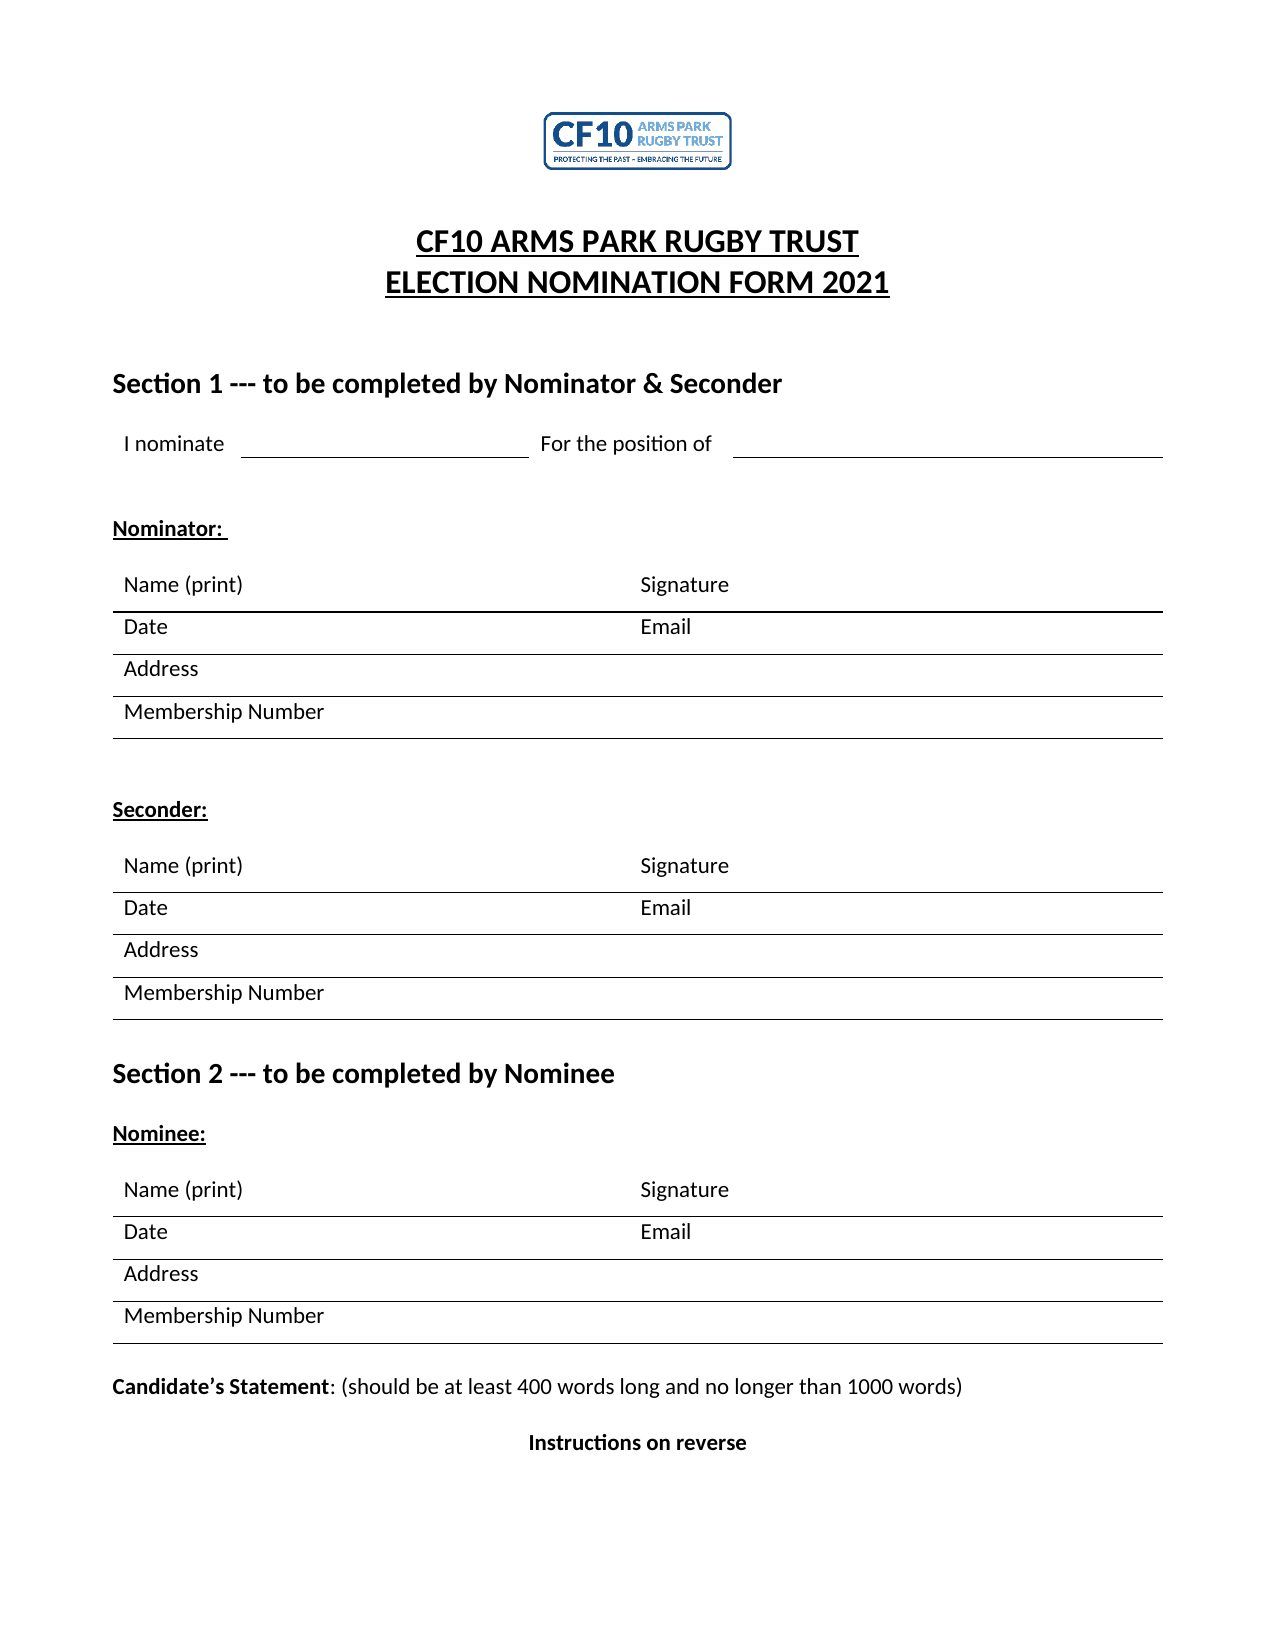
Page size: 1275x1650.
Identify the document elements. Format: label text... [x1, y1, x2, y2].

text Nominee: [112, 1119, 1162, 1147]
table_header Signature [629, 1175, 1162, 1216]
table_header [733, 429, 1162, 457]
subtitle CF10 ARMS PARK RUGBY TRUST [112, 220, 1162, 261]
table_cell Email [629, 613, 1162, 653]
text Section 2 --- to be completed by Nominee [112, 1055, 1162, 1091]
table_cell Membership Number [113, 978, 1162, 1019]
table_cell Membership Number [113, 697, 1162, 738]
text Section 1 --- to be completed by Nominator & Seconder [112, 365, 1162, 401]
subtitle Instructions on reverse [112, 1428, 1162, 1456]
picture [543, 112, 732, 170]
table_cell Membership Number [113, 1302, 1162, 1343]
table_cell Date [113, 893, 629, 934]
table_cell Email [629, 1217, 1162, 1258]
table_cell Date [113, 1217, 629, 1258]
text Candidate’s Statement: (should be at least 400 words long and no longer than 1000 words) [112, 1372, 1162, 1400]
table_header Name (print) [113, 851, 629, 892]
table_cell Address [113, 935, 1162, 977]
text Nominator: [112, 514, 1162, 542]
table_header Name (print) [113, 1175, 629, 1216]
table_header [241, 429, 529, 457]
table_header Signature [629, 851, 1162, 892]
table_header I nominate [113, 429, 241, 457]
text Seconder: [112, 795, 1162, 823]
table_cell Email [629, 893, 1162, 934]
table_cell Date [113, 613, 629, 653]
table_header Signature [629, 570, 1162, 611]
table_header Name (print) [113, 570, 629, 611]
table_cell Address [113, 1260, 1162, 1301]
table_cell Address [113, 655, 1162, 696]
table_header For the position of [529, 429, 733, 457]
subtitle ELECTION NOMINATION FORM 2021 [112, 261, 1162, 302]
